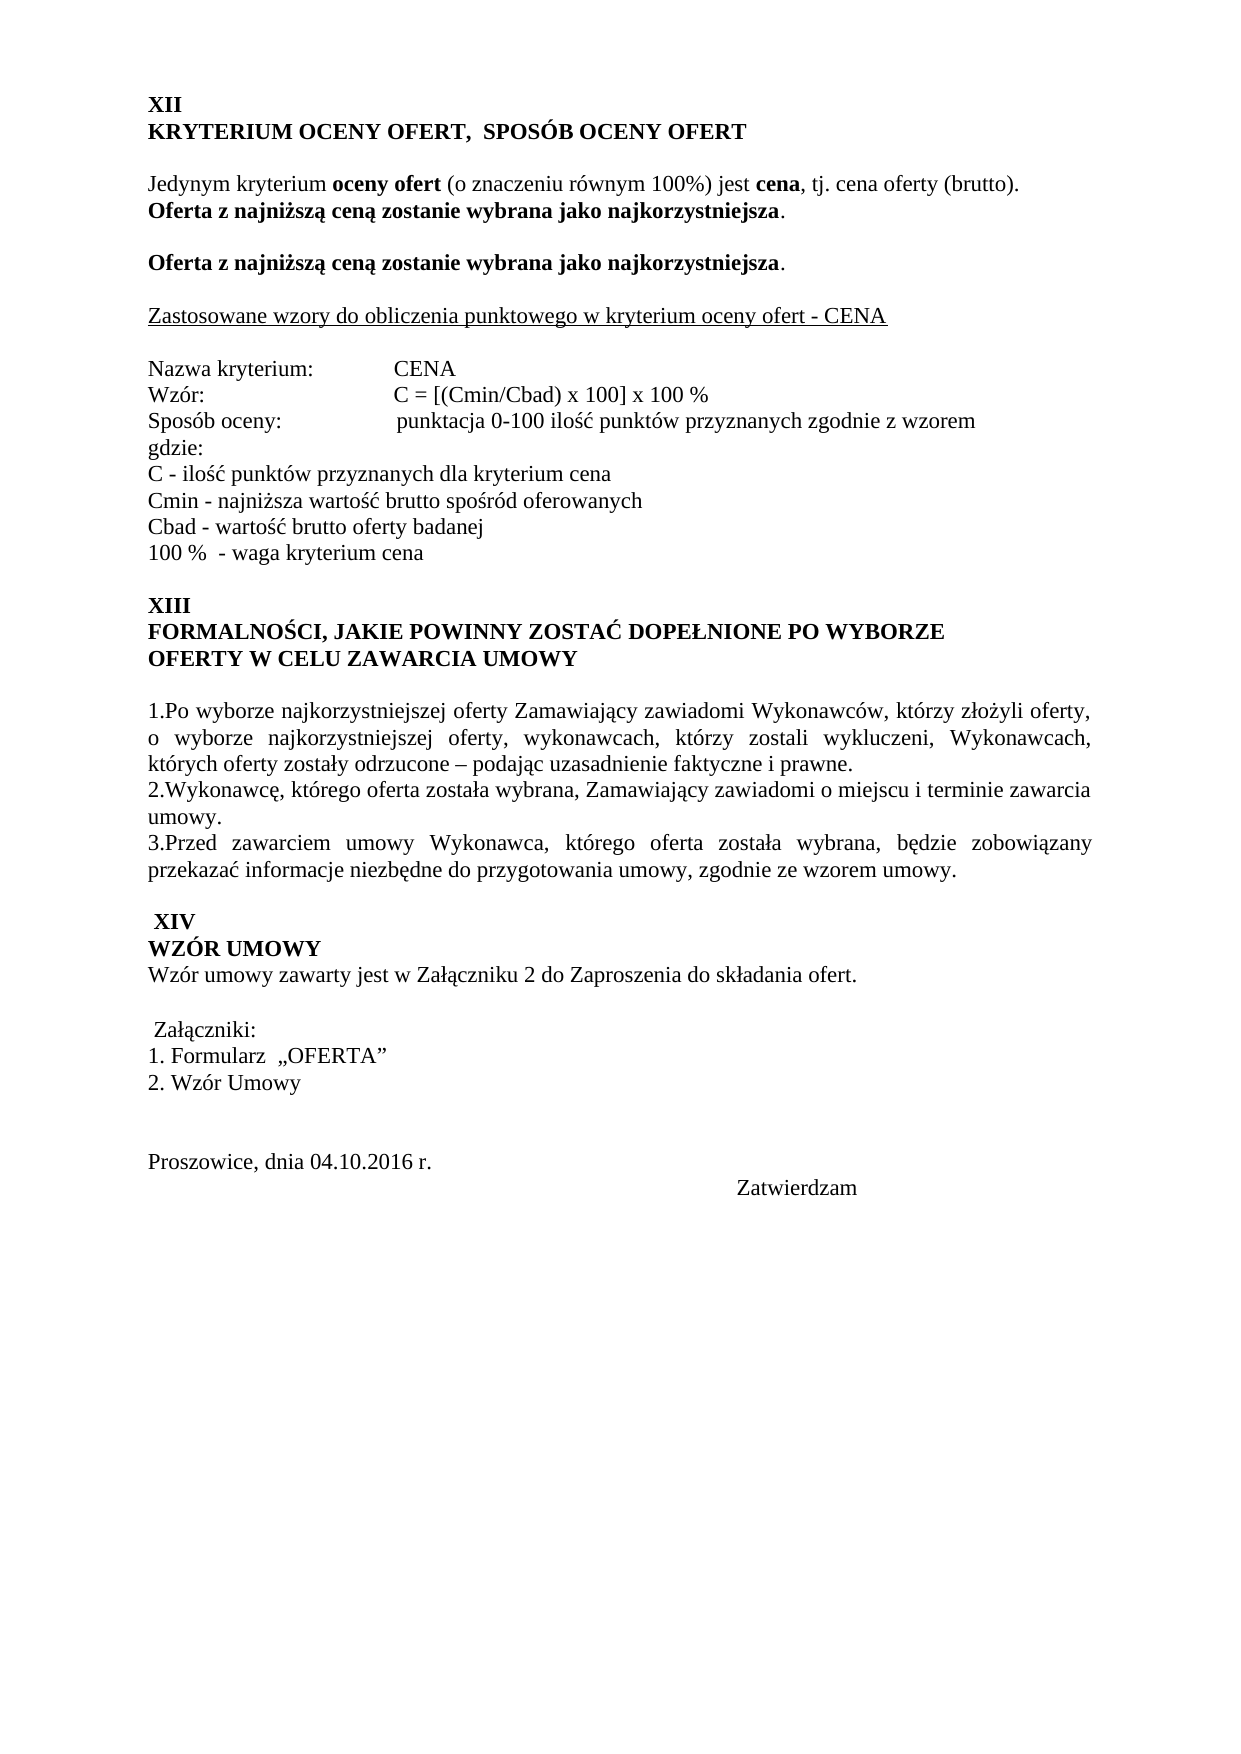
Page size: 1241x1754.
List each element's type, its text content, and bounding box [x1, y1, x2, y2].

list 2.Wykonawcę, którego oferta została wybrana, Zamawiający zawiadomi o miejscu i terminie zawarcia umowy. [148, 777, 1092, 829]
text Cmin - najniższa wartość brutto spośród oferowanych [148, 487, 1092, 513]
text 2. Wzór Umowy [148, 1069, 1092, 1095]
text Cbad - wartość brutto oferty badanej [148, 513, 1092, 539]
text Oferta z najniższą ceną zostanie wybrana jako najkorzystniejsza. [148, 249, 1092, 276]
text WZÓR UMOWY [148, 935, 1092, 961]
text Zatwierdzam [148, 1174, 1092, 1201]
text KRYTERIUM OCENY OFERT, SPOSÓB OCENY OFERT [148, 118, 1092, 144]
text Sposób oceny: punktacja 0-100 ilość punktów przyznanych zgodnie z wzorem [148, 408, 1092, 434]
list 3.Przed zawarciem umowy Wykonawca, którego oferta została wybrana, będzie zobowiązany przekazać informacje niezbędne do przygotowania umowy, zgodnie ze wzorem umowy. [148, 829, 1092, 882]
text Zastosowane wzory do obliczenia punktowego w kryterium oceny ofert - CENA [148, 302, 1092, 328]
text Oferta z najniższą ceną zostanie wybrana jako najkorzystniejsza. [148, 197, 1092, 223]
text Wzór umowy zawarty jest w Załączniku 2 do Zaproszenia do składania ofert. [148, 961, 1092, 987]
text gdzie: [148, 434, 1092, 460]
text XIII [148, 592, 1092, 618]
text XIV [148, 908, 1092, 935]
text C - ilość punktów przyznanych dla kryterium cena [148, 460, 1092, 487]
text FORMALNOŚCI, JAKIE POWINNY ZOSTAĆ DOPEŁNIONE PO WYBORZE [148, 618, 1092, 645]
text 1. Formularz „OFERTA” [148, 1042, 1092, 1069]
text Proszowice, dnia 04.10.2016 r. [148, 1148, 1092, 1174]
text Nazwa kryterium: CENA [148, 355, 1092, 381]
text Wzór: C = [(Cmin/Cbad) x 100] x 100 % [148, 381, 1092, 408]
text Załączniki: [148, 1016, 1092, 1042]
list 1.Po wyborze najkorzystniejszej oferty Zamawiający zawiadomi Wykonawców, którzy złożyli oferty, o wyborze najkorzystniejszej oferty, wykonawcach, którzy zostali wykluczeni, Wykonawcach, których oferty zostały odrzucone – podając uzasadnienie faktyczne i prawne. [148, 697, 1092, 777]
text XII [148, 91, 1092, 118]
text 100 % - waga kryterium cena [148, 539, 1092, 566]
text Jedynym kryterium oceny ofert (o znaczeniu równym 100%) jest cena, tj. cena oferty (brutto). [148, 170, 1092, 197]
text OFERTY W CELU ZAWARCIA UMOWY [148, 645, 1092, 671]
